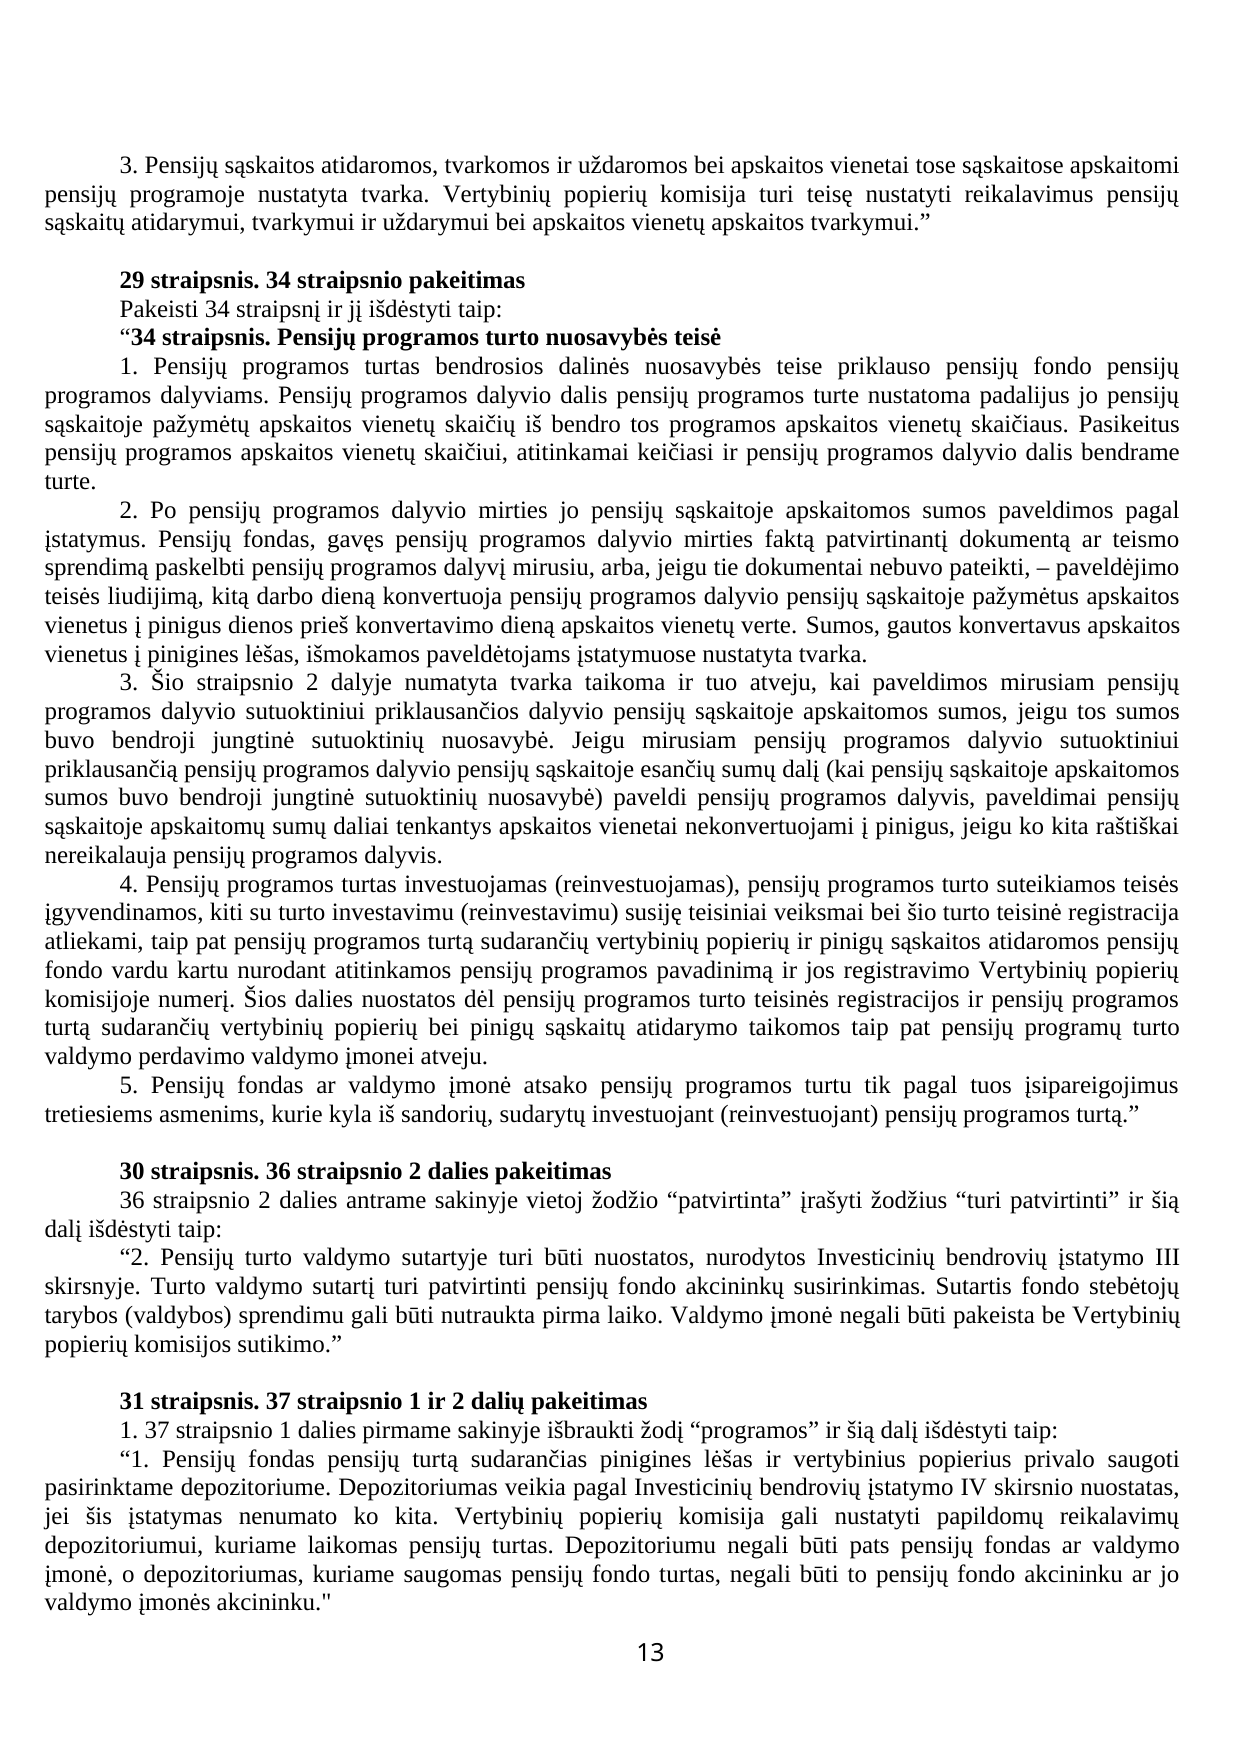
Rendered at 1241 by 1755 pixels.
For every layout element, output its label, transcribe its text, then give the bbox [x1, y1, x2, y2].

text 29 straipsnis. 34 straipsnio pakeitimas [44, 265, 1181, 294]
text 2. Po pensijų programos dalyvio mirties jo pensijų sąskaitoje apskaitomos sumos paveldimos pagal įstatymus. Pensijų fondas, gavęs pensijų programos dalyvio mirties faktą patvirtinantį dokumentą ar teismo sprendimą paskelbti pensijų programos dalyvį mirusiu, arba, jeigu tie dokumentai nebuvo pateikti, – paveldėjimo teisės liudijimą, kitą darbo dieną konvertuoja pensijų programos dalyvio pensijų sąskaitoje pažymėtus apskaitos vienetus į pinigus dienos prieš konvertavimo dieną apskaitos vienetų verte. sumos, gautos konvertavus apskaitos vienetus į pinigines lėšas, išmokamos paveldėtojams įstatymuose nustatyta tvarka. [44, 495, 1181, 667]
text “2. Pensijų turto valdymo sutartyje turi būti nuostatos, nurodytos Investicinių bendrovių įstatymo III skirsnyje. Turto valdymo sutartį turi patvirtinti pensijų fondo akcininkų susirinkimas. Sutartis fondo stebėtojų tarybos (valdybos) sprendimu gali būti nutraukta pirma laiko. Valdymo įmonė negali būti pakeista be Vertybinių popierių komisijos sutikimo.” [44, 1242, 1181, 1357]
text 5. Pensijų fondas ar valdymo įmonė atsako pensijų programos turtu tik pagal tuos įsipareigojimus tretiesiems asmenims, kurie kyla iš sandorių, sudarytų investuojant (reinvestuojant) pensijų programos turtą.” [44, 1070, 1181, 1127]
text “1. Pensijų fondas pensijų turtą sudarančias pinigines lėšas ir vertybinius popierius privalo saugoti pasirinktame depozitoriume. Depozitoriumas veikia pagal Investicinių bendrovių įstatymo IV skirsnio nuostatas, jei šis įstatymas nenumato ko kita. Vertybinių popierių komisija gali nustatyti papildomų reikalavimų depozitoriumui, kuriame laikomas pensijų turtas. Depozitoriumu negali būti pats pensijų fondas ar valdymo įmonė, o depozitoriumas, kuriame saugomas pensijų fondo turtas, negali būti to pensijų fondo akcininku ar jo valdymo įmonės akcininku." [44, 1444, 1181, 1616]
text 3. Šio straipsnio 2 dalyje numatyta tvarka taikoma ir tuo atveju, kai paveldimos mirusiam pensijų programos dalyvio sutuoktiniui priklausančios dalyvio pensijų sąskaitoje apskaitomos sumos, jeigu tos sumos buvo bendroji jungtinė sutuoktinių nuosavybė. Jeigu mirusiam pensijų programos dalyvio sutuoktiniui priklausančią pensijų programos dalyvio pensijų sąskaitoje esančių sumų dalį (kai pensijų sąskaitoje apskaitomos sumos buvo bendroji jungtinė sutuoktinių nuosavybė) paveldi pensijų programos dalyvis, paveldimai pensijų sąskaitoje apskaitomų sumų daliai tenkantys apskaitos vienetai nekonvertuojami į pinigus, jeigu ko kita raštiškai nereikalauja pensijų programos dalyvis. [44, 667, 1181, 869]
text 1. 37 straipsnio 1 dalies pirmame sakinyje išbraukti žodį “programos” ir šią dalį išdėstyti taip: [44, 1415, 1181, 1444]
text Pakeisti 34 straipsnį ir jį išdėstyti taip: [44, 294, 1181, 322]
text 30 straipsnis. 36 straipsnio 2 dalies pakeitimas [44, 1156, 1181, 1185]
text 4. Pensijų programos turtas investuojamas (reinvestuojamas), pensijų programos turto suteikiamos teisės įgyvendinamos, kiti su turto investavimu (reinvestavimu) susiję teisiniai veiksmai bei šio turto teisinė registracija atliekami, taip pat pensijų programos turtą sudarančių vertybinių popierių ir pinigų sąskaitos atidaromos pensijų fondo vardu kartu nurodant atitinkamos pensijų programos pavadinimą ir jos registravimo Vertybinių popierių komisijoje numerį. Šios dalies nuostatos dėl pensijų programos turto teisinės registracijos ir pensijų programos turtą sudarančių vertybinių popierių bei pinigų sąskaitų atidarymo taikomos taip pat pensijų programų turto valdymo perdavimo valdymo įmonei atveju. [44, 869, 1181, 1070]
text 3. Pensijų sąskaitos atidaromos, tvarkomos ir uždaromos bei apskaitos vienetai tose sąskaitose apskaitomi pensijų programoje nustatyta tvarka. Vertybinių popierių komisija turi teisę nustatyti reikalavimus pensijų sąskaitų atidarymui, tvarkymui ir uždarymui bei apskaitos vienetų apskaitos tvarkymui.” [44, 150, 1181, 236]
text 1. Pensijų programos turtas bendrosios dalinės nuosavybės teise priklauso pensijų fondo pensijų programos dalyviams. Pensijų programos dalyvio dalis pensijų programos turte nustatoma padalijus jo pensijų sąskaitoje pažymėtų apskaitos vienetų skaičių iš bendro tos programos apskaitos vienetų skaičiaus. Pasikeitus pensijų programos apskaitos vienetų skaičiui, atitinkamai keičiasi ir pensijų programos dalyvio dalis bendrame turte. [44, 351, 1181, 495]
text “34 straipsnis. Pensijų programos turto nuosavybės teisė [44, 322, 1181, 351]
text 36 straipsnio 2 dalies antrame sakinyje vietoj žodžio “patvirtinta” įrašyti žodžius “turi patvirtinti” ir šią dalį išdėstyti taip: [44, 1185, 1181, 1242]
text 31 straipsnis. 37 straipsnio 1 ir 2 dalių pakeitimas [44, 1386, 1181, 1415]
